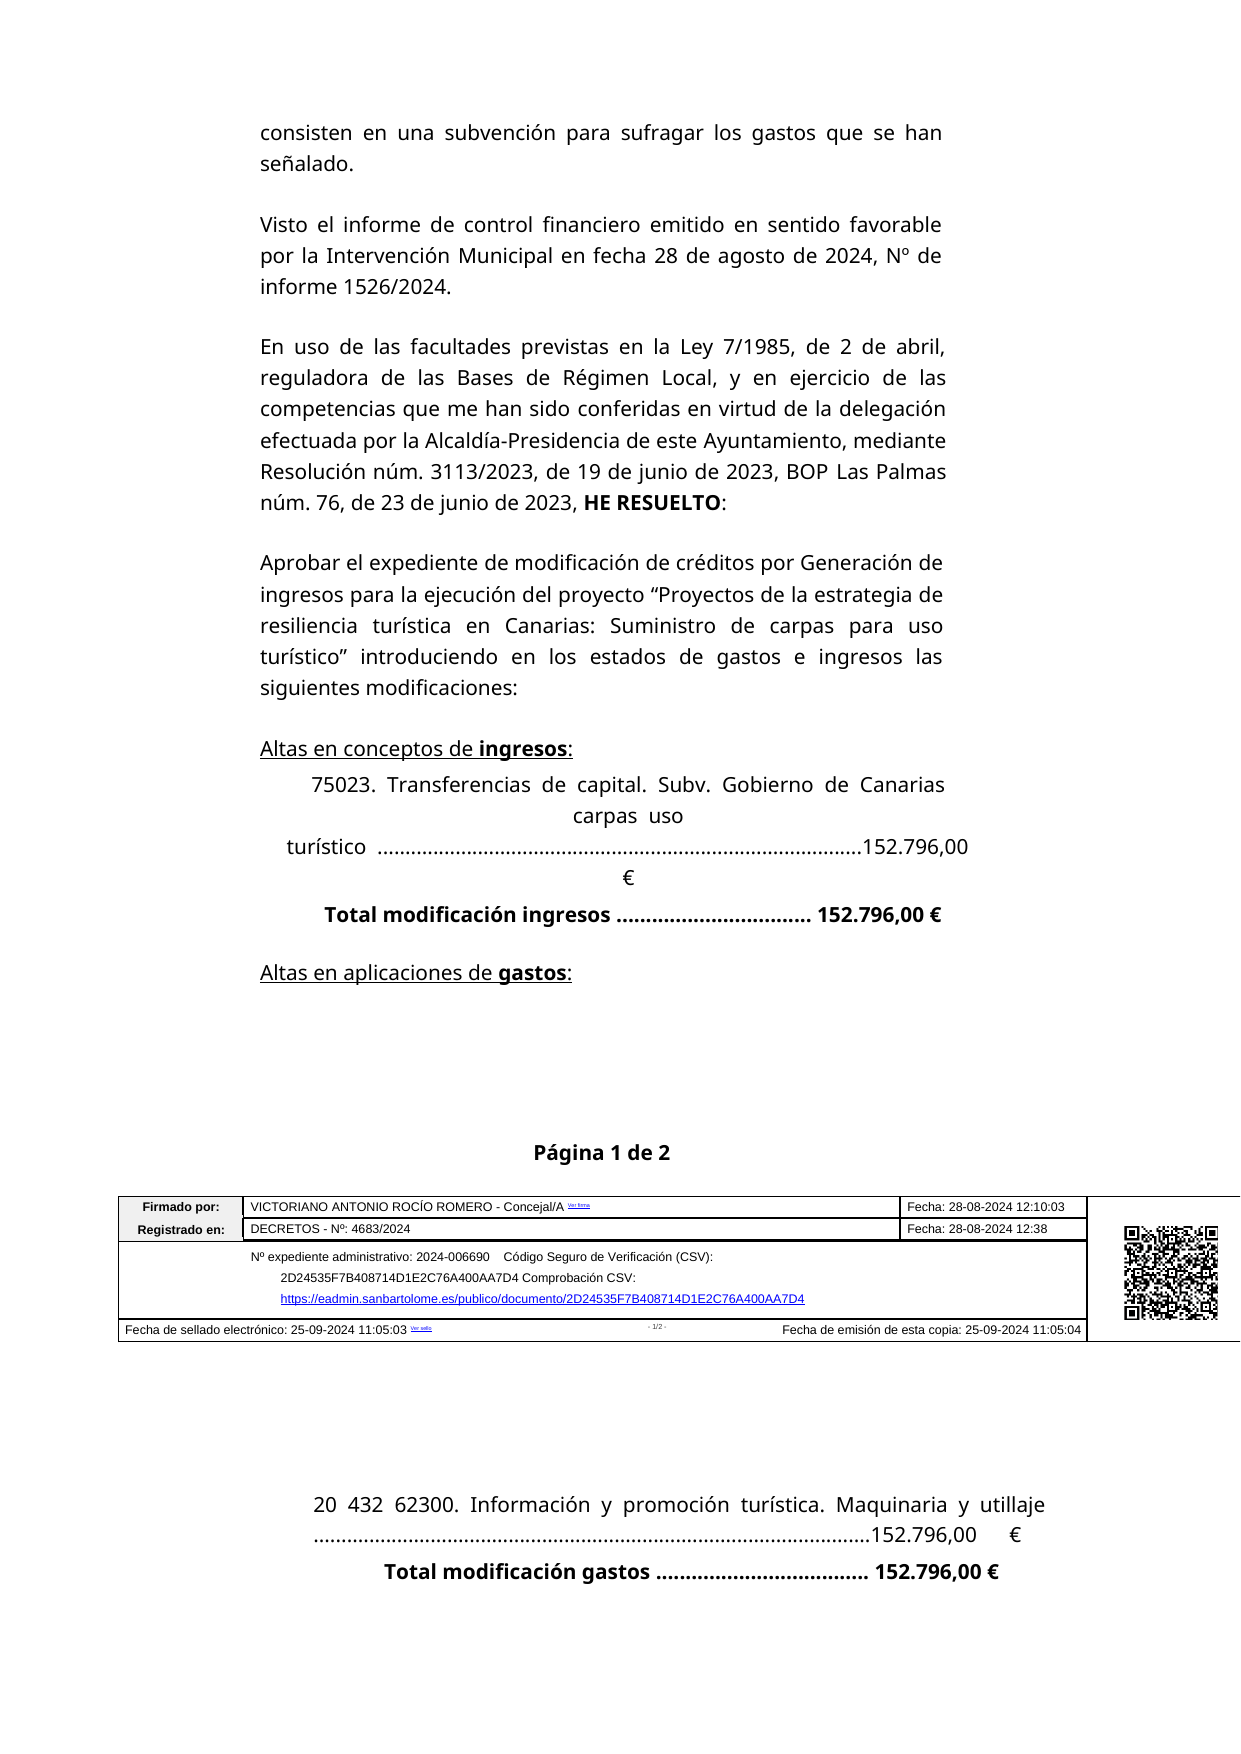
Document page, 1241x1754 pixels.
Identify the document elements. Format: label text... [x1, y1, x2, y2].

table_cell DECRETOS - Nº: 4683/2024 [244, 1219, 899, 1239]
text Total modificación gastos .................................... 152.796,00 € [260, 1557, 1122, 1585]
text 20 432 62300. Información y promoción turística. Maquinaria y utillaje [313, 1490, 1122, 1518]
text Aprobar el expediente de modificación de créditos por Generación de ingresos para la ejecución del proyecto “Proyectos de la estrategia de resiliencia turística en Canarias: Suministro de carpas para uso turístico” introduciendo en los estados de gastos e ingresos las siguientes modificaciones: [260, 548, 944, 702]
table_header [1088, 1197, 1240, 1341]
table_cell Fecha: 28-08-2024 12:38 [901, 1219, 1086, 1239]
text Visto el informe de control financiero emitido en sentido favorable por la Intervención Municipal en fecha 28 de agosto de 2024, Nº de informe 1526/2024. [260, 210, 943, 301]
table_cell Registrado en: [119, 1221, 242, 1237]
table_cell Fecha de sellado electrónico: 25-09-2024 11:05:03 Ver sello - 1/2 - Fecha de emisión de esta copia: 25-09-2024 11:05:04 [119, 1320, 1086, 1341]
text Altas en conceptos de ingresos: [260, 734, 1122, 762]
text Página 1 de 2 [262, 1138, 941, 1167]
text Total modificación ingresos ................................. 152.796,00 € [313, 901, 953, 929]
table_header Fecha: 28-08-2024 12:10:03 [901, 1197, 1086, 1217]
table_header VICTORIANO ANTONIO ROCÍO ROMERO - Concejal/A Ver firma [244, 1197, 899, 1217]
text Altas en aplicaciones de gastos: [260, 958, 1122, 986]
table_cell Nº expediente administrativo: 2024-006690 Código Seguro de Verificación (CSV): 2D24535F7B408714D1E2C76A400AA7D4 Comprobación CSV: https://eadmin.sanbartolome.es/publico/documento/2D24535F7B408714D1E2C76A400AA7D4 [119, 1242, 1086, 1318]
text ....................................................................................................152.796,00 € [313, 1520, 1122, 1549]
text En uso de las facultades previstas en la Ley 7/1985, de 2 de abril, reguladora de las Bases de Régimen Local, y en ejercicio de las competencias que me han sido conferidas en virtud de la delegación efectuada por la Alcaldía-Presidencia de este Ayuntamiento, mediante Resolución núm. 3113/2023, de 19 de junio de 2023, BOP Las Palmas núm. 76, de 23 de junio de 2023, HE RESUELTO: [260, 332, 946, 517]
text consisten en una subvención para sufragar los gastos que se han señalado. [260, 118, 943, 178]
text 75023. Transferencias de capital. Subv. Gobierno de Canarias carpas uso turístico .......................................................................................152.796,00 € [284, 770, 972, 892]
table_header Firmado por: [119, 1197, 242, 1215]
